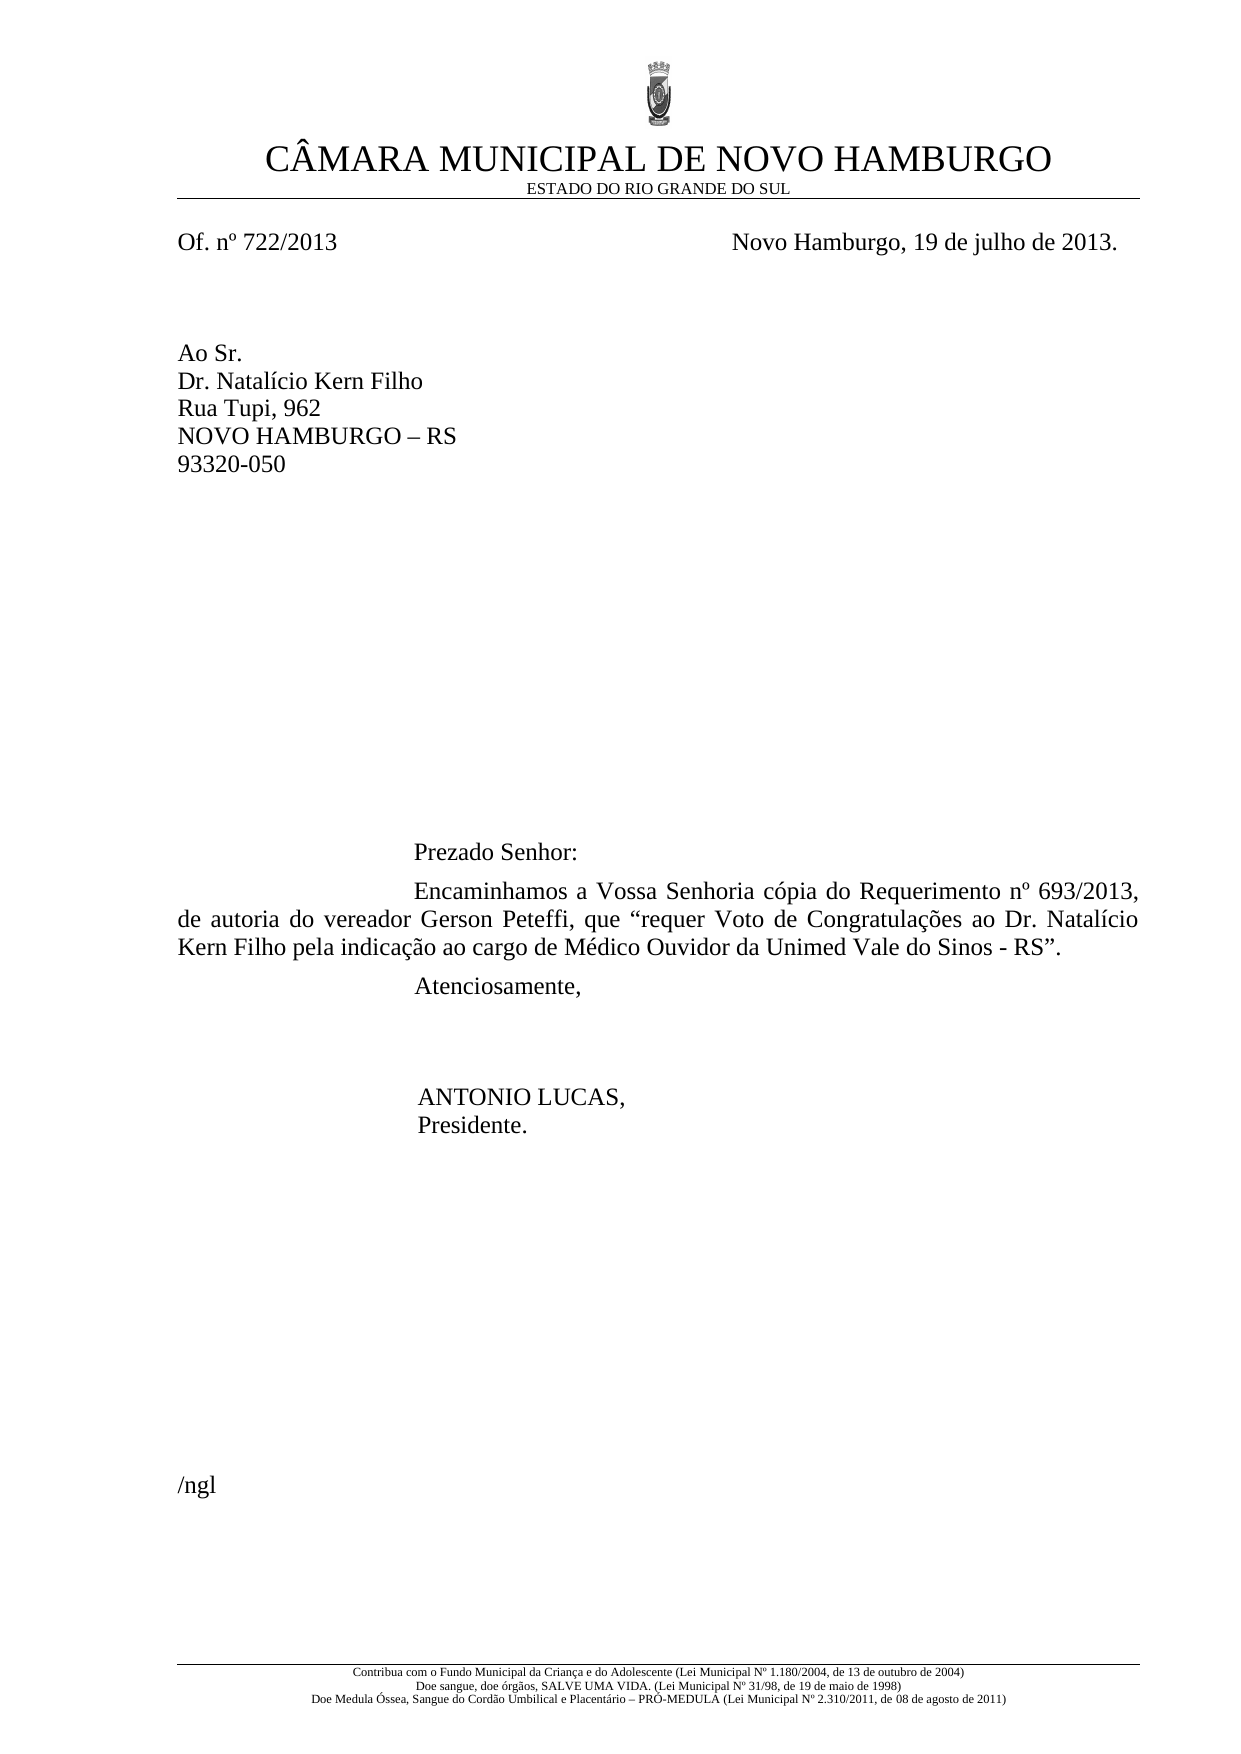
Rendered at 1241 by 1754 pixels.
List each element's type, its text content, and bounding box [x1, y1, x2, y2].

text ANTONIO LUCAS, [177, 1083, 1140, 1111]
text Prezado Senhor: [177, 838, 1140, 866]
text NOVO HAMBURGO – RS [177, 422, 1140, 450]
text Of. nº 722/2013 Novo Hamburgo, 19 de julho de 2013. [177, 228, 1140, 256]
text Atenciosamente, [414, 972, 1140, 1000]
text Rua Tupi, 962 [177, 394, 1140, 422]
text Presidente. [177, 1111, 1140, 1138]
text Dr. Natalício Kern Filho [177, 367, 1140, 394]
text /ngl [177, 1471, 1140, 1499]
text 93320-050 [177, 450, 1140, 478]
text Ao Sr. [177, 339, 1140, 367]
text Encaminhamos a Vossa Senhoria cópia do Requerimento nº 693/2013, de autoria do vereador Gerson Peteffi, que “requer Voto de Congratulações ao Dr. Natalício Kern Filho pela indicação ao cargo de Médico Ouvidor da Unimed Vale do Sinos - RS”. [177, 877, 1140, 961]
